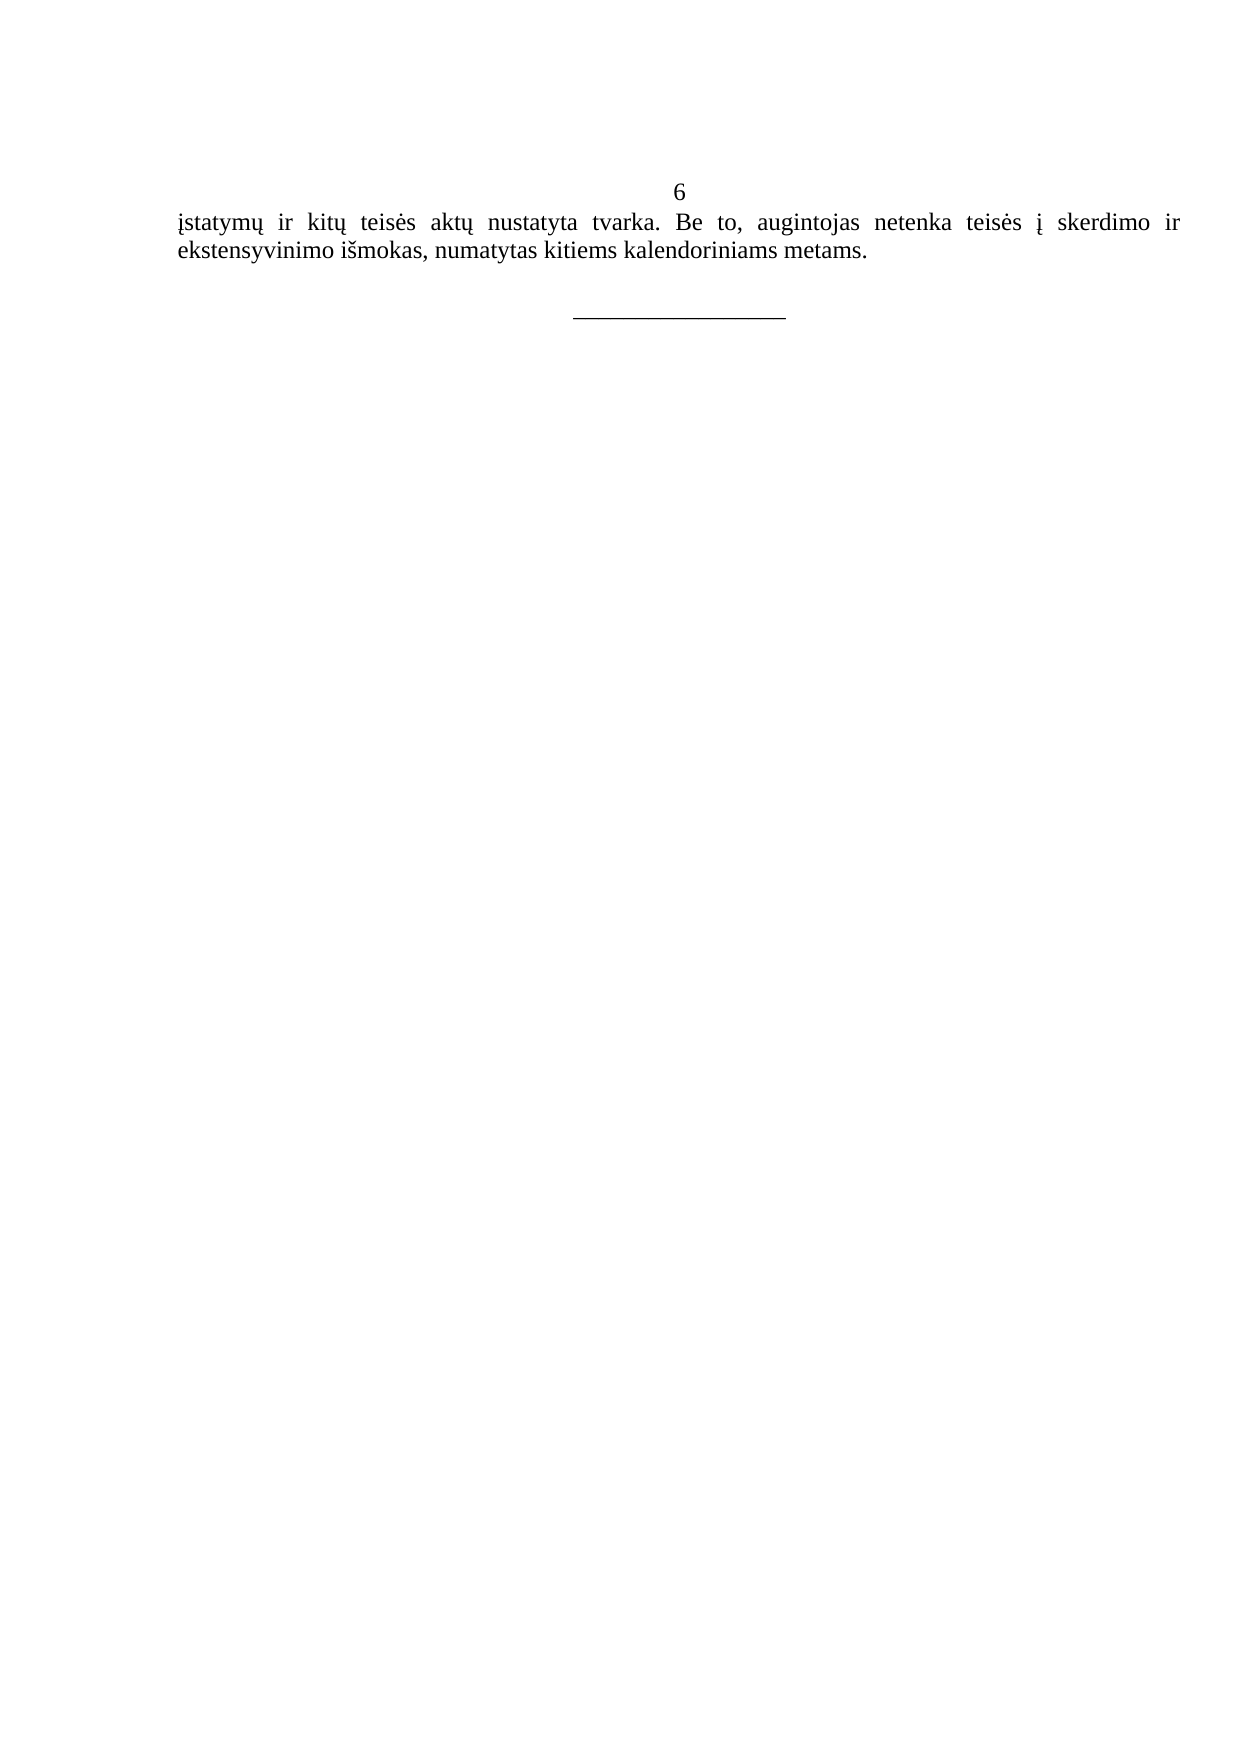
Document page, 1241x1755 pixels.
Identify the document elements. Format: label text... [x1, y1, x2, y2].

text _________________ [177, 293, 1181, 322]
text įstatymų ir kitų teisės aktų nustatyta tvarka. Be to, augintojas netenka teisės į skerdimo ir ekstensyvinimo išmokas, numatytas kitiems kalendoriniams metams. [177, 207, 1181, 264]
